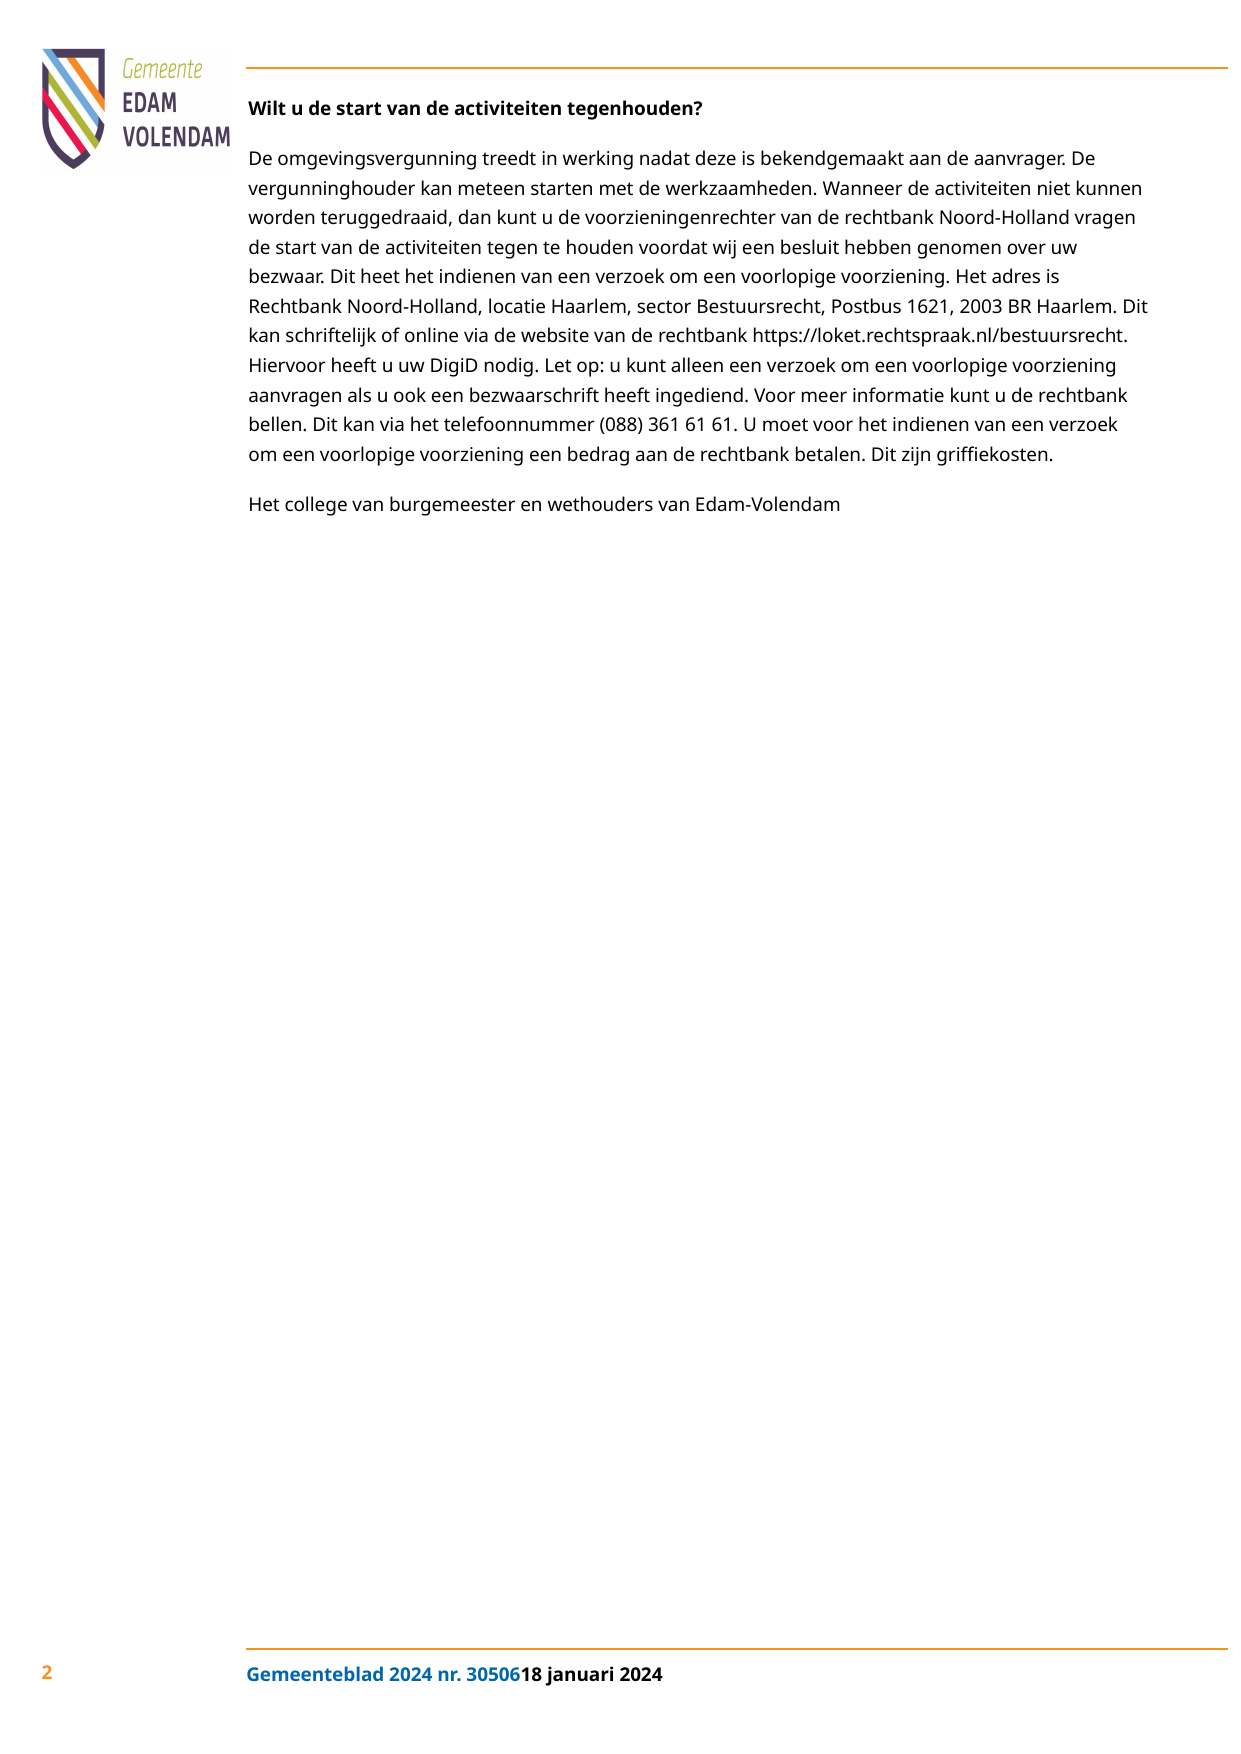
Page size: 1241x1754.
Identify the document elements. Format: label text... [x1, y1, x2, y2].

text De omgevingsvergunning treedt in werking nadat deze is bekendgemaakt aan de aanvrager. De vergunninghouder kan meteen starten met de werkzaamheden. Wanneer de activiteiten niet kunnen worden teruggedraaid, dan kunt u de voorzieningenrechter van de rechtbank Noord-Holland vragen de start van de activiteiten tegen te houden voordat wij een besluit hebben genomen over uw bezwaar. Dit heet het indienen van een verzoek om een voorlopige voorziening. Het adres is Rechtbank Noord-Holland, locatie Haarlem, sector Bestuursrecht, Postbus 1621, 2003 BR Haarlem. Dit kan schriftelijk of online via de website van de rechtbank https://loket.rechtspraak.nl/bestuursrecht. Hiervoor heeft u uw DigiD nodig. Let op: u kunt alleen een verzoek om een voorlopige voorziening aanvragen als u ook een bezwaarschrift heeft ingediend. Voor meer informatie kunt u de rechtbank bellen. Dit kan via het telefoonnummer (088) 361 61 61. U moet voor het indienen van een verzoek om een voorlopige voorziening een bedrag aan de rechtbank betalen. Dit zijn griffiekosten. [248, 145, 1152, 467]
text Het college van burgemeester en wethouders van Edam-Volendam [248, 491, 1152, 517]
picture [41, 47, 231, 172]
text Wilt u de start van de activiteiten tegenhouden? [248, 95, 1152, 121]
